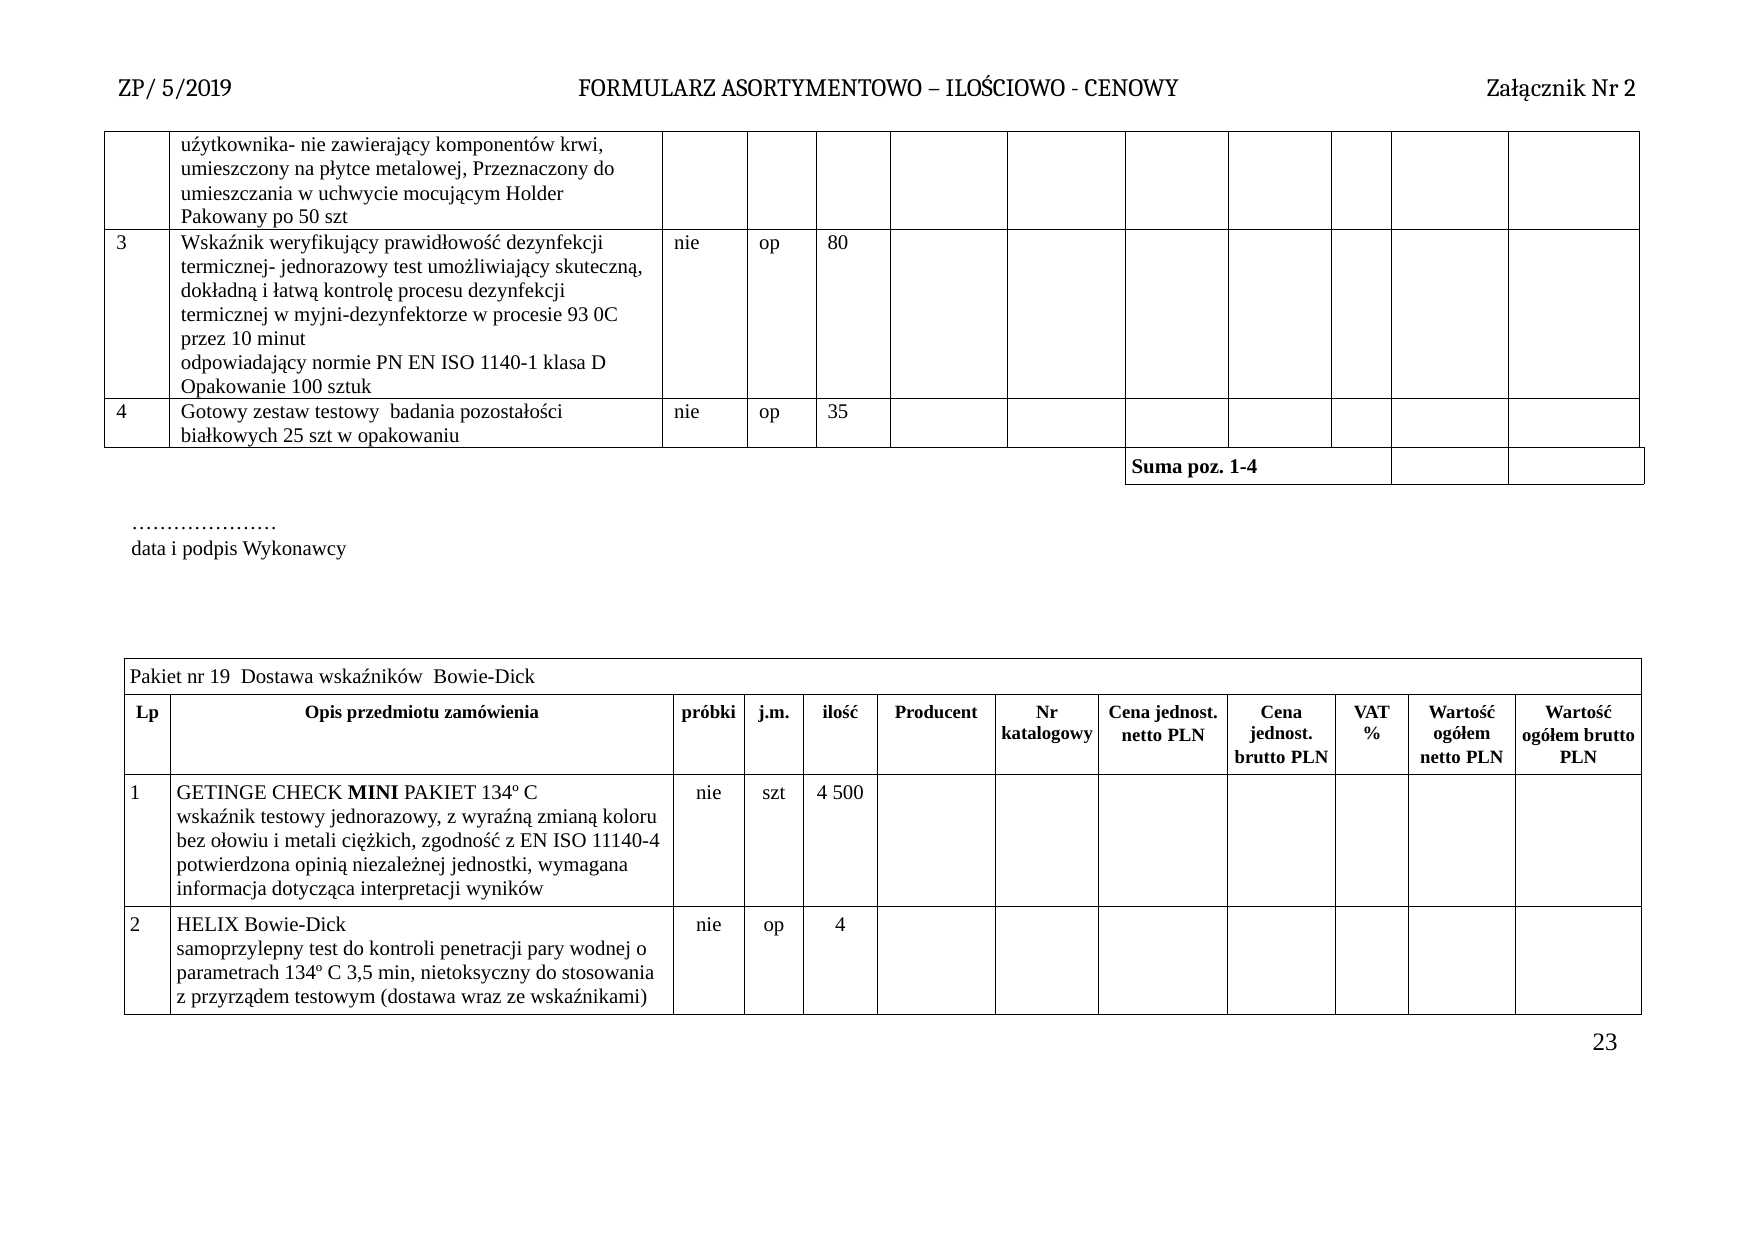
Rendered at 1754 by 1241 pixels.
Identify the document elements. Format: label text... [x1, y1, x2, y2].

table_header Opis przedmiotu zamówienia [171, 695, 673, 773]
table_cell [996, 775, 1098, 906]
table_header Lp [125, 695, 170, 773]
table_cell [105, 448, 1125, 484]
table_cell [878, 775, 995, 906]
table_cell szt [745, 775, 803, 906]
table_cell [1228, 907, 1335, 1014]
table_cell 3 [105, 230, 169, 398]
table_cell [1229, 399, 1331, 447]
table_cell 4 500 [804, 775, 877, 906]
table_cell nie [663, 399, 747, 447]
table_cell [1332, 230, 1391, 398]
table_cell [1392, 132, 1508, 228]
table_cell [1229, 230, 1331, 398]
table_cell nie [674, 907, 744, 1014]
table_header j.m. [745, 695, 803, 773]
table_cell Wskaźnik weryfikujący prawidłowość dezynfekcji termicznej- jednorazowy test umożliwiający skuteczną, dokładną i łatwą kontrolę procesu dezynfekcji termicznej w myjni-dezynfektorze w procesie 93 0C przez 10 minut odpowiadający normie PN EN ISO 1140-1 klasa D Opakowanie 100 sztuk [170, 230, 662, 398]
table_cell [105, 132, 169, 228]
table_cell nie [663, 230, 747, 398]
table_cell [1509, 132, 1639, 228]
table_cell [1392, 230, 1508, 398]
table_cell [1640, 131, 1651, 228]
table_cell [891, 230, 1007, 398]
table_header ilość [804, 695, 877, 773]
table_cell GETINGE CHECK MINI PAKIET 134º C wskaźnik testowy jednorazowy, z wyraźną zmianą koloru bez ołowiu i metali ciężkich, zgodność z EN ISO 11140-4 potwierdzona opinią niezależnej jednostki, wymagana informacja dotycząca interpretacji wyników [171, 775, 673, 906]
table_cell [1229, 132, 1331, 228]
table_cell [1509, 399, 1639, 447]
table_cell [1126, 132, 1228, 228]
table_header Nr katalogowy [996, 695, 1098, 773]
table_header Wartość ogółem brutto PLN [1516, 695, 1641, 773]
table_cell [1409, 775, 1515, 906]
table_header Wartość ogółem netto PLN [1409, 695, 1515, 773]
table_cell Gotowy zestaw testowy badania pozostałości białkowych 25 szt w opakowaniu [170, 399, 662, 447]
table_cell [1509, 448, 1644, 484]
table_cell nie [674, 775, 744, 906]
table_cell 80 [817, 230, 890, 398]
table_cell [891, 399, 1007, 447]
table_cell [1392, 399, 1508, 447]
table_cell [1336, 907, 1408, 1014]
table_cell [1640, 229, 1651, 398]
table_cell [1099, 775, 1227, 906]
table_cell [1409, 907, 1515, 1014]
table_cell [1228, 775, 1335, 906]
table_cell [1516, 775, 1641, 906]
table_cell [1332, 399, 1391, 447]
table_cell [1008, 230, 1125, 398]
table_header próbki [674, 695, 744, 773]
table_header VAT % [1336, 695, 1408, 773]
table_cell [1126, 399, 1228, 447]
table_cell [663, 132, 747, 228]
table_cell [891, 132, 1007, 228]
table_cell [1516, 907, 1641, 1014]
table_cell op [745, 907, 803, 1014]
table_cell [1099, 907, 1227, 1014]
table_cell Suma poz. 1-4 [1126, 448, 1391, 484]
table_cell 1 [125, 775, 170, 906]
table_cell data i podpis Wykonawcy [124, 535, 539, 561]
table_cell [1332, 132, 1391, 228]
table_header ………………… [124, 508, 539, 535]
table_cell 35 [817, 399, 890, 447]
table_header Pakiet nr 19 Dostawa wskaźników Bowie-Dick [125, 659, 1641, 694]
table_cell [878, 907, 995, 1014]
table_cell [1008, 399, 1125, 447]
table_cell 4 [804, 907, 877, 1014]
table_cell [1645, 447, 1651, 484]
table_cell [1509, 230, 1639, 398]
table_cell HELIX Bowie-Dick samoprzylepny test do kontroli penetracji pary wodnej o parametrach 134º C 3,5 min, nietoksyczny do stosowania z przyrządem testowym (dostawa wraz ze wskaźnikami) [171, 907, 673, 1014]
table_cell [1126, 230, 1228, 398]
table_cell [996, 907, 1098, 1014]
table_cell [1640, 398, 1651, 447]
table_cell 4 [105, 399, 169, 447]
table_cell [1008, 132, 1125, 228]
table_cell uźytkownika- nie zawierający komponentów krwi, umieszczony na płytce metalowej, Przeznaczony do umieszczania w uchwycie mocującym Holder Pakowany po 50 szt [170, 132, 662, 228]
table_header Cena jednost. brutto PLN [1228, 695, 1335, 773]
table_cell 2 [125, 907, 170, 1014]
table_cell [817, 132, 890, 228]
table_header Producent [878, 695, 995, 773]
table_cell [748, 132, 816, 228]
table_cell [1392, 448, 1508, 484]
table_header Cena jednost. netto PLN [1099, 695, 1227, 773]
table_cell op [748, 230, 816, 398]
table_cell [1336, 775, 1408, 906]
table_cell op [748, 399, 816, 447]
